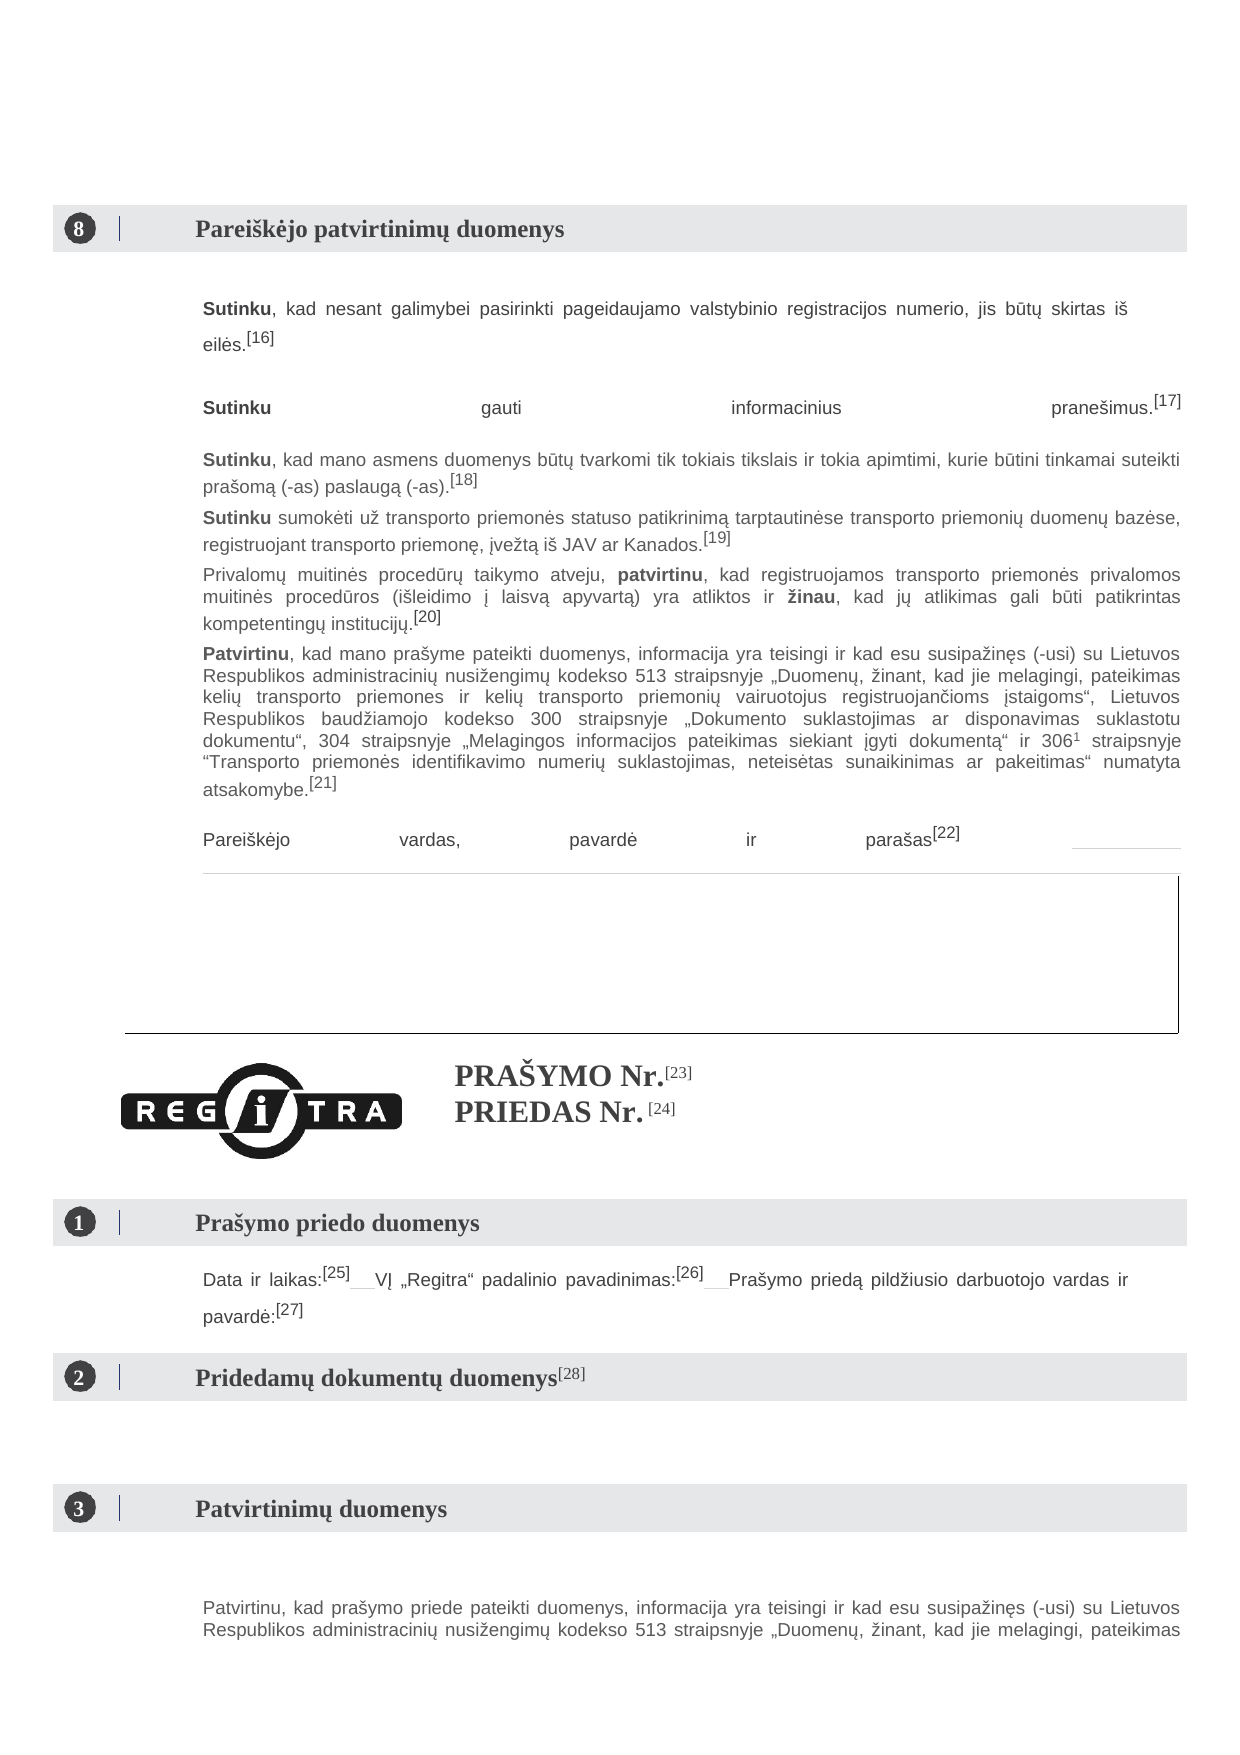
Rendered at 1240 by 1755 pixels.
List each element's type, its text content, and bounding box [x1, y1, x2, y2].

text Sutinku, kad nesant galimybei pasirinkti pageidaujamo valstybinio registracijos numerio, jis būtų skirtas iš eilės.[16] [203, 298, 1128, 385]
text Patvirtinu, kad prašymo priede pateikti duomenys, informacija yra teisingi ir kad esu susipažinęs (-usi) su Lietuvos Respublikos administracinių nusižengimų kodekso 513 straipsnyje „Duomenų, žinant, kad jie melagingi, pateikimas [203, 1597, 1181, 1640]
text Patvirtinu, kad mano prašyme pateikti duomenys, informacija yra teisingi ir kad esu susipažinęs (-usi) su Lietuvos Respublikos administracinių nusižengimų kodekso 513 straipsnyje „Duomenų, žinant, kad jie melagingi, pateikimas kelių transporto priemones ir kelių transporto priemonių vairuotojus registruojančioms įstaigoms“, Lietuvos Respublikos baudžiamojo kodekso 300 straipsnyje „Dokumento suklastojimas ar disponavimas suklastotu dokumentu“, 304 straipsnyje „Melagingos informacijos pateikimas siekiant įgyti dokumentą“ ir 3061 straipsnyje “Transporto priemonės identifikavimo numerių suklastojimas, neteisėtas sunaikinimas ar pakeitimas“ numatyta atsakomybe.[21] [203, 643, 1181, 801]
text Data ir laikas:[25] VĮ „Regitra“ padalinio pavadinimas:[26] Prašymo priedą pildžiusio darbuotojo vardas ir pavardė:[27] [203, 1263, 1128, 1329]
text Pareiškėjo vardas, pavardė ir parašas[22] [203, 823, 1181, 873]
text Sutinku, kad mano asmens duomenys būtų tvarkomi tik tokiais tikslais ir tokia apimtimi, kurie būtini tinkamai suteikti prašomą (-as) paslaugą (-as).[18] [203, 449, 1181, 499]
table_cell [443, 1129, 818, 1165]
text Sutinku sumokėti už transporto priemonės statuso patikrinimą tarptautinėse transporto priemonių duomenų bazėse, registruojant transporto priemonę, įvežtą iš JAV ar Kanados.[19] [203, 506, 1181, 557]
table_header PRAŠYMO Nr.[23] [443, 1058, 818, 1093]
table_cell PRIEDAS Nr. [24] [443, 1094, 818, 1129]
text Sutinku gauti informacinius pranešimus.[17] [203, 391, 1181, 442]
table_header [110, 1058, 443, 1165]
text Privalomų muitinės procedūrų taikymo atveju, patvirtinu, kad registruojamos transporto priemonės privalomos muitinės procedūros (išleidimo į laisvą apyvartą) yra atliktos ir žinau, kad jų atlikimas gali būti patikrintas kompetentingų institucijų.[20] [203, 564, 1181, 636]
